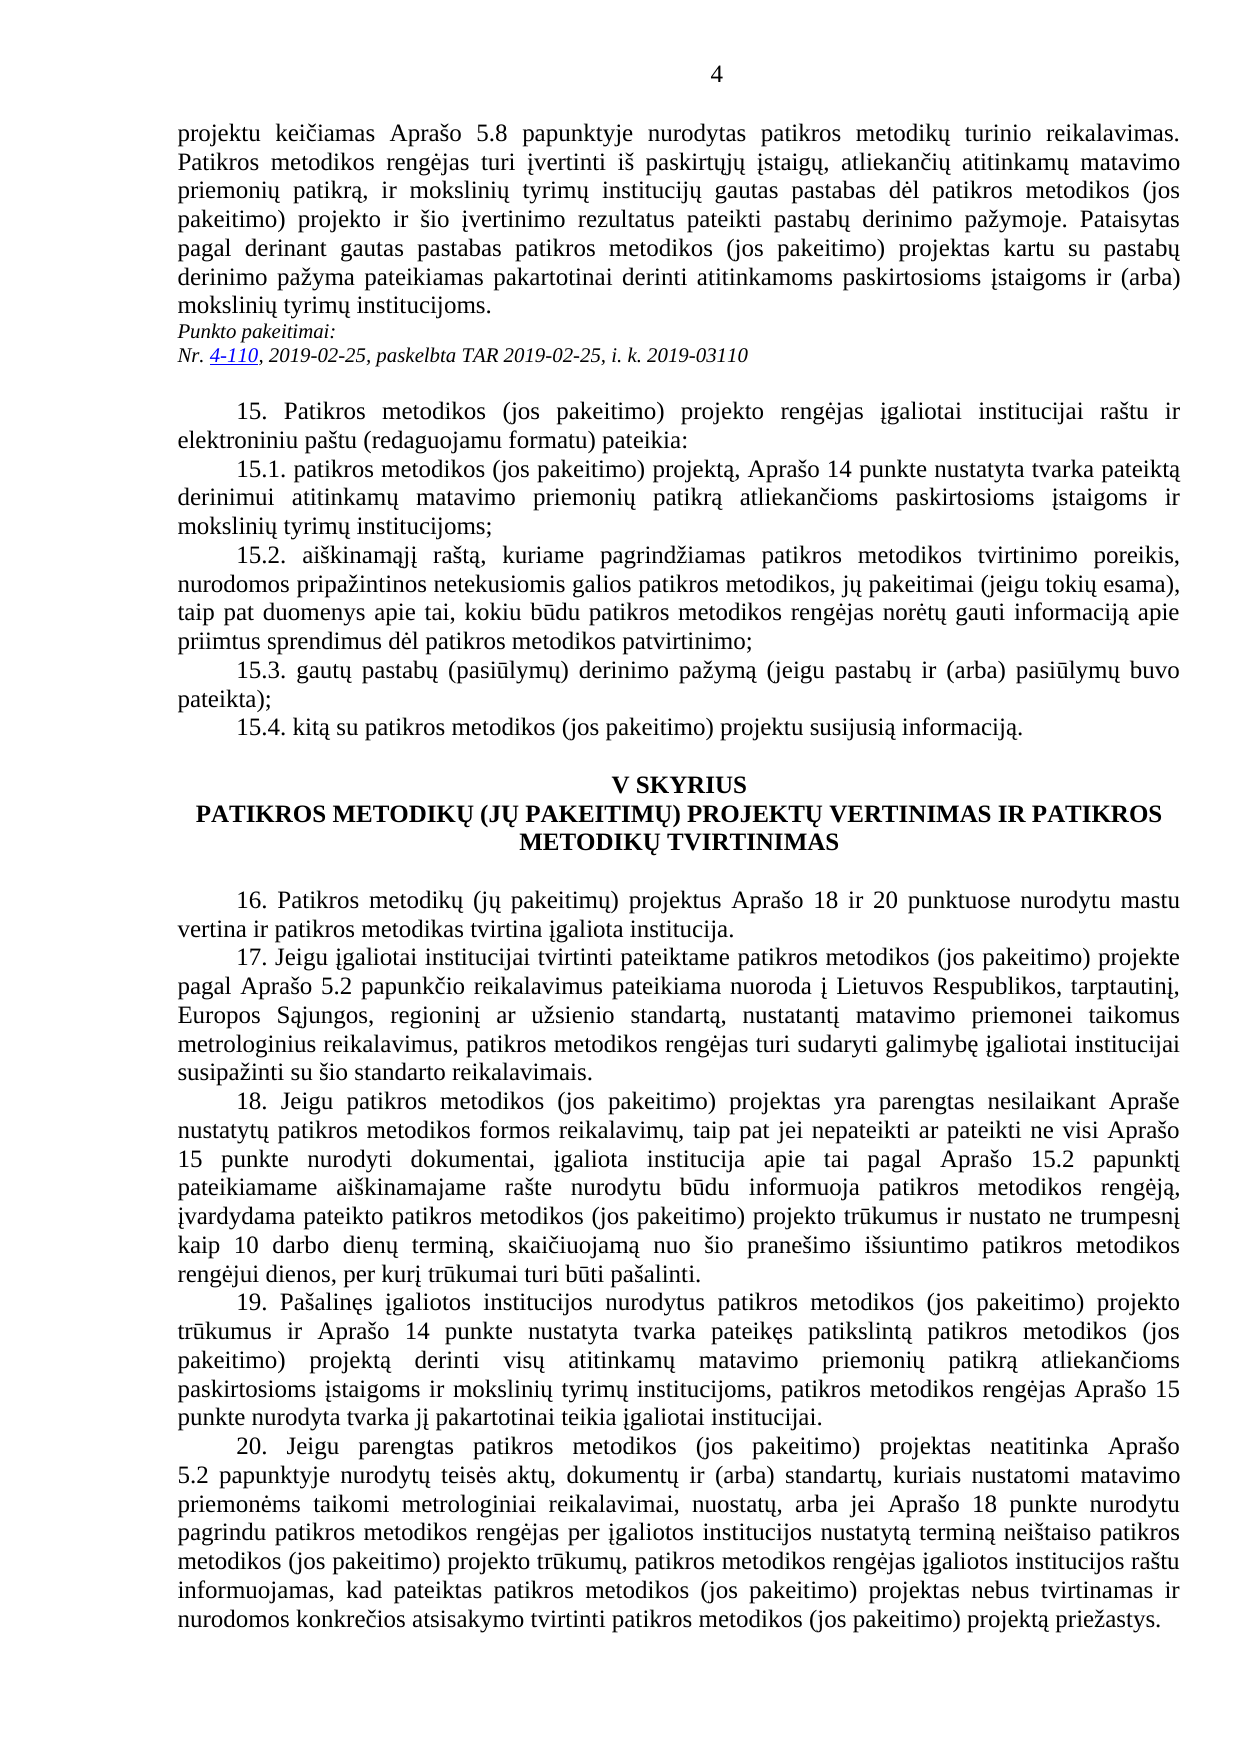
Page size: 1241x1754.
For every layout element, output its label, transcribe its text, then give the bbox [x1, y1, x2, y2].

text 15.2. aiškinamąjį raštą, kuriame pagrindžiamas patikros metodikos tvirtinimo poreikis, nurodomos pripažintinos netekusiomis galios patikros metodikos, jų pakeitimai (jeigu tokių esama), taip pat duomenys apie tai, kokiu būdu patikros metodikos rengėjas norėtų gauti informaciją apie priimtus sprendimus dėl patikros metodikos patvirtinimo; [177, 540, 1181, 655]
text 15.1. patikros metodikos (jos pakeitimo) projektą, Aprašo 14 punkte nustatyta tvarka pateiktą derinimui atitinkamų matavimo priemonių patikrą atliekančioms paskirtosioms įstaigoms ir mokslinių tyrimų institucijoms; [177, 454, 1181, 540]
text 15. Patikros metodikos (jos pakeitimo) projekto rengėjas įgaliotai institucijai raštu ir elektroniniu paštu (redaguojamu formatu) pateikia: [177, 396, 1181, 454]
text 15.3. gautų pastabų (pasiūlymų) derinimo pažymą (jeigu pastabų ir (arba) pasiūlymų buvo pateikta); [177, 655, 1181, 712]
text projektu keičiamas Aprašo 5.8 papunktyje nurodytas patikros metodikų turinio reikalavimas. Patikros metodikos rengėjas turi įvertinti iš paskirtųjų įstaigų, atliekančių atitinkamų matavimo priemonių patikrą, ir mokslinių tyrimų institucijų gautas pastabas dėl patikros metodikos (jos pakeitimo) projekto ir šio įvertinimo rezultatus pateikti pastabų derinimo pažymoje. Pataisytas pagal derinant gautas pastabas patikros metodikos (jos pakeitimo) projektas kartu su pastabų derinimo pažyma pateikiamas pakartotinai derinti atitinkamoms paskirtosioms įstaigoms ir (arba) mokslinių tyrimų institucijoms. [177, 118, 1181, 319]
text 19. Pašalinęs įgaliotos institucijos nurodytus patikros metodikos (jos pakeitimo) projekto trūkumus ir Aprašo 14 punkte nustatyta tvarka pateikęs patikslintą patikros metodikos (jos pakeitimo) projektą derinti visų atitinkamų matavimo priemonių patikrą atliekančioms paskirtosioms įstaigoms ir mokslinių tyrimų institucijoms, patikros metodikos rengėjas Aprašo 15 punkte nurodyta tvarka jį pakartotinai teikia įgaliotai institucijai. [177, 1287, 1181, 1431]
text PATIKROS METODIKŲ (jų pakeitimų) PROJEKTŲ VERTINIMAS IR patikros metodikų TVIRTINIMAS [177, 799, 1181, 856]
text Nr. 4-110, 2019-02-25, paskelbta TAR 2019-02-25, i. k. 2019-03110 [177, 343, 1181, 367]
text Punkto pakeitimai: [177, 319, 1181, 343]
text 15.4. kitą su patikros metodikos (jos pakeitimo) projektu susijusią informaciją. [177, 712, 1181, 741]
text 17. Jeigu įgaliotai institucijai tvirtinti pateiktame patikros metodikos (jos pakeitimo) projekte pagal Aprašo 5.2 papunkčio reikalavimus pateikiama nuoroda į Lietuvos Respublikos, tarptautinį, Europos Sąjungos, regioninį ar užsienio standartą, nustatantį matavimo priemonei taikomus metrologinius reikalavimus, patikros metodikos rengėjas turi sudaryti galimybę įgaliotai institucijai susipažinti su šio standarto reikalavimais. [177, 942, 1181, 1086]
text 20. Jeigu parengtas patikros metodikos (jos pakeitimo) projektas neatitinka Aprašo 5.2 papunktyje nurodytų teisės aktų, dokumentų ir (arba) standartų, kuriais nustatomi matavimo priemonėms taikomi metrologiniai reikalavimai, nuostatų, arba jei Aprašo 18 punkte nurodytu pagrindu patikros metodikos rengėjas per įgaliotos institucijos nustatytą terminą neištaiso patikros metodikos (jos pakeitimo) projekto trūkumų, patikros metodikos rengėjas įgaliotos institucijos raštu informuojamas, kad pateiktas patikros metodikos (jos pakeitimo) projektas nebus tvirtinamas ir nurodomos konkrečios atsisakymo tvirtinti patikros metodikos (jos pakeitimo) projektą priežastys. [177, 1431, 1181, 1632]
text 16. Patikros metodikų (jų pakeitimų) projektus Aprašo 18 ir 20 punktuose nurodytu mastu vertina ir patikros metodikas tvirtina įgaliota institucija. [177, 885, 1181, 942]
text 18. Jeigu patikros metodikos (jos pakeitimo) projektas yra parengtas nesilaikant Apraše nustatytų patikros metodikos formos reikalavimų, taip pat jei nepateikti ar pateikti ne visi Aprašo 15 punkte nurodyti dokumentai, įgaliota institucija apie tai pagal Aprašo 15.2 papunktį pateikiamame aiškinamajame rašte nurodytu būdu informuoja patikros metodikos rengėją, įvardydama pateikto patikros metodikos (jos pakeitimo) projekto trūkumus ir nustato ne trumpesnį kaip 10 darbo dienų terminą, skaičiuojamą nuo šio pranešimo išsiuntimo patikros metodikos rengėjui dienos, per kurį trūkumai turi būti pašalinti. [177, 1086, 1181, 1287]
text V SKYRIUS [177, 770, 1181, 799]
